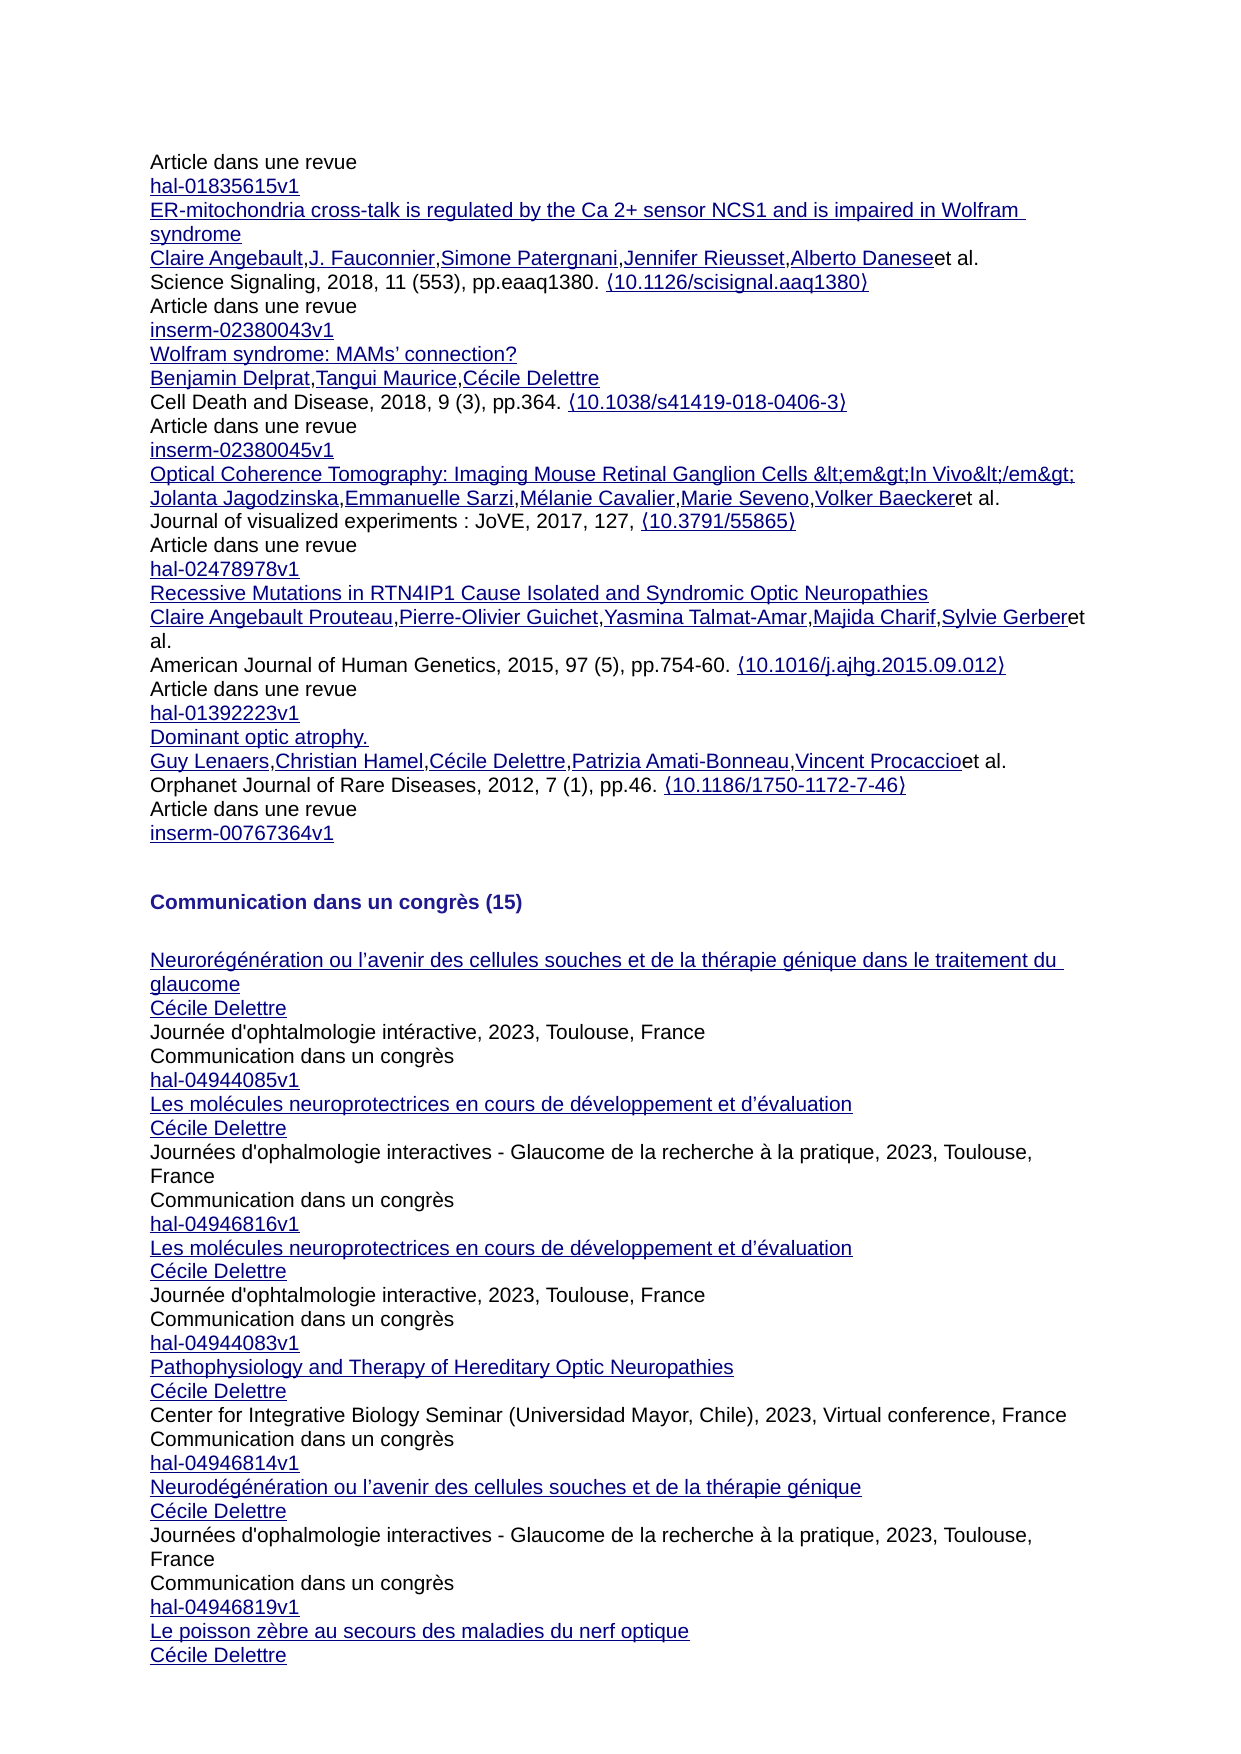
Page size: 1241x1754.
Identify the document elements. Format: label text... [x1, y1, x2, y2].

table_header Neurorégénération ou l’avenir des cellules souches et de la thérapie génique dans le traitement du glaucome Cécile Delettre Journée d'ophtalmologie intéractive, 2023, Toulouse, France Communication dans un congrès hal-04944085v1 [150, 948, 1090, 1092]
table_cell Pathophysiology and Therapy of Hereditary Optic Neuropathies Cécile Delettre Center for Integrative Biology Seminar (Universidad Mayor, Chile), 2023, Virtual conference, France Communication dans un congrès hal-04946814v1 [150, 1355, 1090, 1475]
table_cell Les molécules neuroprotectrices en cours de développement et d’évaluation Cécile Delettre Journée d'ophtalmologie interactive, 2023, Toulouse, France Communication dans un congrès hal-04944083v1 [150, 1235, 1090, 1355]
table_cell Article dans une revue hal-01835615v1 [150, 150, 1090, 198]
table_cell Le poisson zèbre au secours des maladies du nerf optique Cécile Delettre [150, 1619, 1090, 1667]
table_cell Recessive Mutations in RTN4IP1 Cause Isolated and Syndromic Optic Neuropathies Claire Angebault Prouteau,Pierre-Olivier Guichet,Yasmina Talmat-Amar,Majida Charif,Sylvie Gerberet al. American Journal of Human Genetics, 2015, 97 (5), pp.754-60. ⟨10.1016/j.ajhg.2015.09.012⟩ Article dans une revue hal-01392223v1 [150, 581, 1090, 725]
table_cell Dominant optic atrophy. Guy Lenaers,Christian Hamel,Cécile Delettre,Patrizia Amati-Bonneau,Vincent Procaccioet al. Orphanet Journal of Rare Diseases, 2012, 7 (1), pp.46. ⟨10.1186/1750-1172-7-46⟩ Article dans une revue inserm-00767364v1 [150, 725, 1090, 845]
table_cell Les molécules neuroprotectrices en cours de développement et d’évaluation Cécile Delettre Journées d'ophalmologie interactives - Glaucome de la recherche à la pratique, 2023, Toulouse, France Communication dans un congrès hal-04946816v1 [150, 1092, 1090, 1235]
table_cell ER-mitochondria cross-talk is regulated by the Ca 2+ sensor NCS1 and is impaired in Wolfram syndrome Claire Angebault,J. Fauconnier,Simone Patergnani,Jennifer Rieusset,Alberto Daneseet al. Science Signaling, 2018, 11 (553), pp.eaaq1380. ⟨10.1126/scisignal.aaq1380⟩ Article dans une revue inserm-02380043v1 [150, 198, 1090, 342]
table_cell Neurodégénération ou l’avenir des cellules souches et de la thérapie génique Cécile Delettre Journées d'ophalmologie interactives - Glaucome de la recherche à la pratique, 2023, Toulouse, France Communication dans un congrès hal-04946819v1 [150, 1475, 1090, 1619]
table_cell Optical Coherence Tomography: Imaging Mouse Retinal Ganglion Cells &lt;em&gt;In Vivo&lt;/em&gt; Jolanta Jagodzinska,Emmanuelle Sarzi,Mélanie Cavalier,Marie Seveno,Volker Baeckeret al. Journal of visualized experiments : JoVE, 2017, 127, ⟨10.3791/55865⟩ Article dans une revue hal-02478978v1 [150, 461, 1090, 581]
table_cell Wolfram syndrome: MAMs’ connection? Benjamin Delprat,Tangui Maurice,Cécile Delettre Cell Death and Disease, 2018, 9 (3), pp.364. ⟨10.1038/s41419-018-0406-3⟩ Article dans une revue inserm-02380045v1 [150, 342, 1090, 461]
subtitle Communication dans un congrès (15) [150, 889, 1090, 913]
